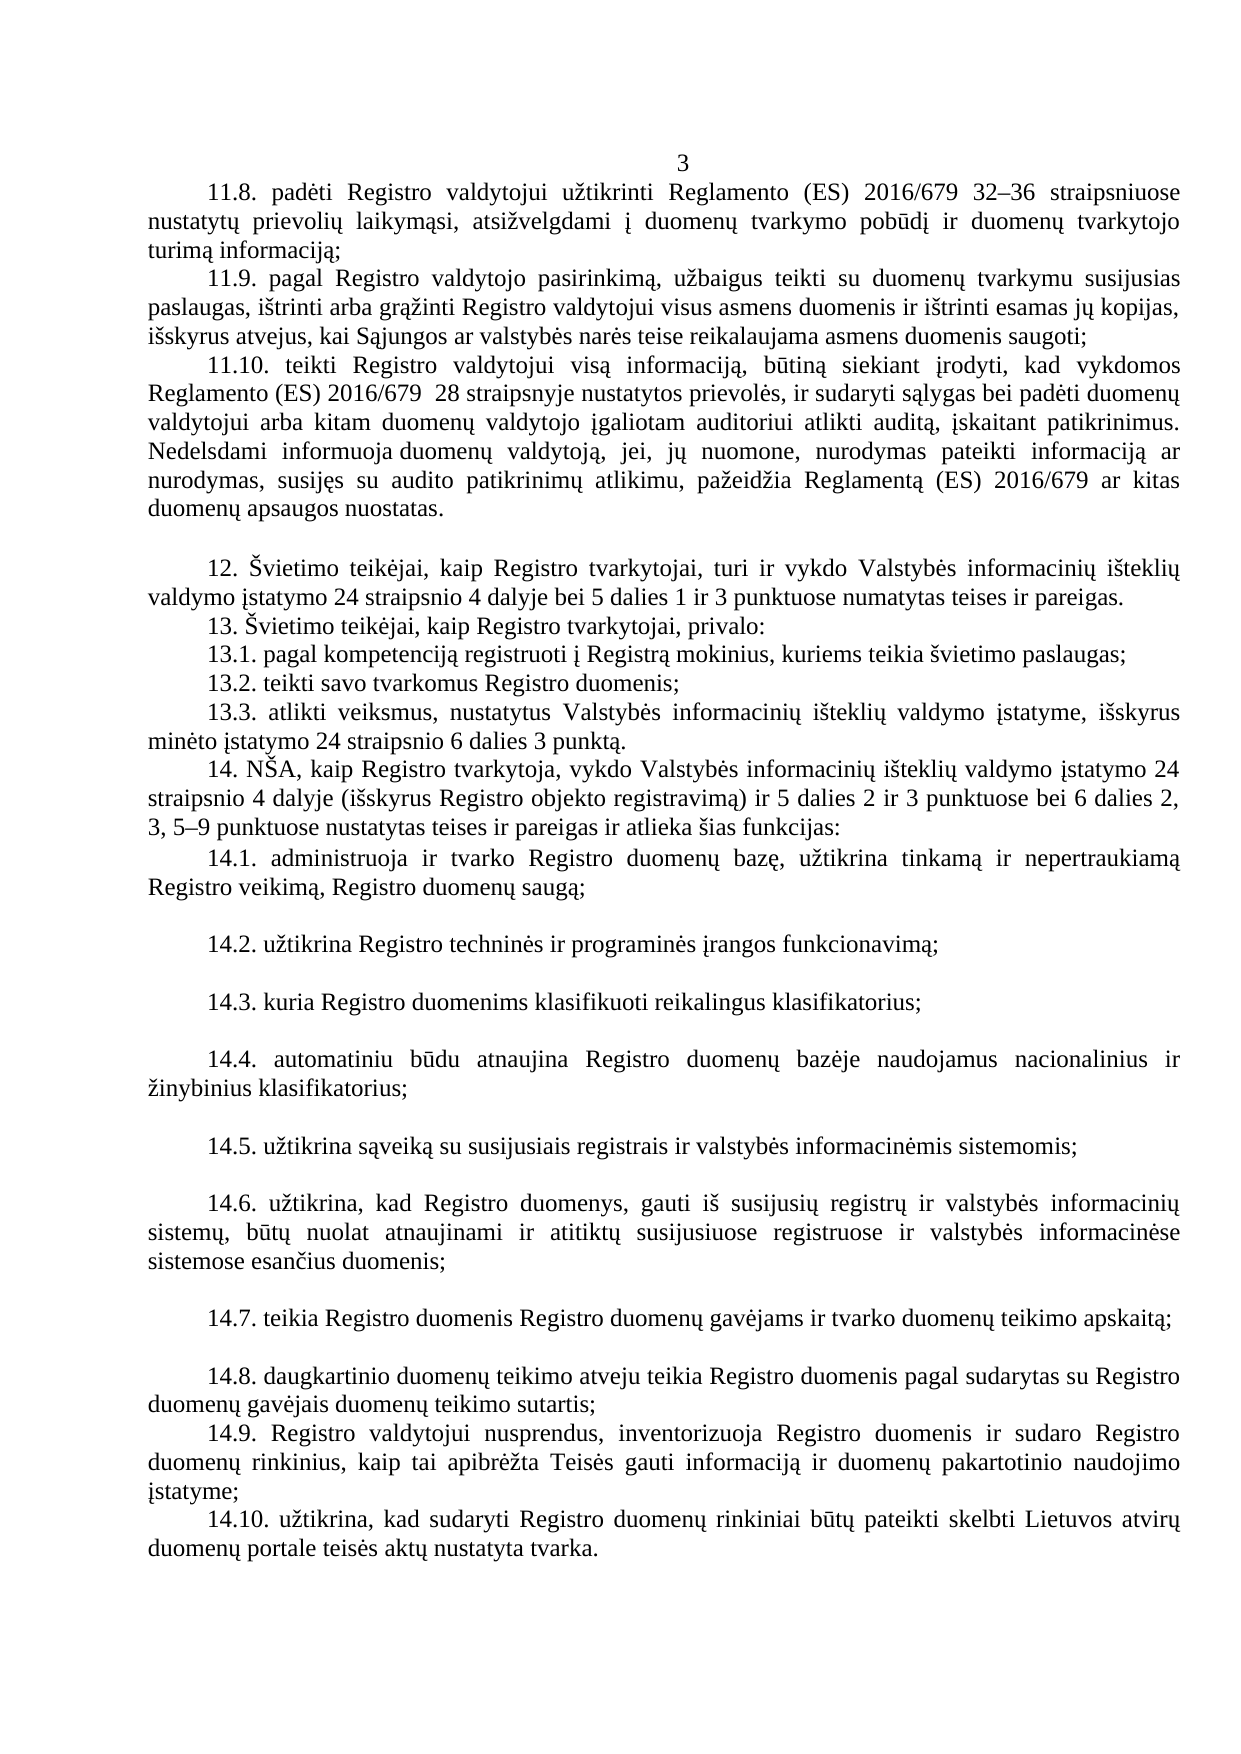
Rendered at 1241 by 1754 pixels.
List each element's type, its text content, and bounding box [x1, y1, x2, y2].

text 14.7. teikia Registro duomenis Registro duomenų gavėjams ir tvarko duomenų teikimo apskaitą; [148, 1303, 1181, 1332]
text 14.5. užtikrina sąveiką su susijusiais registrais ir valstybės informacinėmis sistemomis; [148, 1131, 1181, 1159]
text 13.3. atlikti veiksmus, nustatytus Valstybės informacinių išteklių valdymo įstatyme, išskyrus minėto įstatymo 24 straipsnio 6 dalies 3 punktą. [148, 697, 1181, 754]
text 13. Švietimo teikėjai, kaip Registro tvarkytojai, privalo: [148, 611, 1181, 639]
text 14.9. Registro valdytojui nusprendus, inventorizuoja Registro duomenis ir sudaro Registro duomenų rinkinius, kaip tai apibrėžta Teisės gauti informaciją ir duomenų pakartotinio naudojimo įstatyme; [148, 1418, 1181, 1504]
text 14.4. automatiniu būdu atnaujina Registro duomenų bazėje naudojamus nacionalinius ir žinybinius klasifikatorius; [148, 1044, 1181, 1102]
text 12. Švietimo teikėjai, kaip Registro tvarkytojai, turi ir vykdo Valstybės informacinių išteklių valdymo įstatymo 24 straipsnio 4 dalyje bei 5 dalies 1 ir 3 punktuose numatytas teises ir pareigas. [148, 553, 1181, 611]
text 14.6. užtikrina, kad Registro duomenys, gauti iš susijusių registrų ir valstybės informacinių sistemų, būtų nuolat atnaujinami ir atitiktų susijusiuose registruose ir valstybės informacinėse sistemose esančius duomenis; [148, 1188, 1181, 1274]
text 14.2. užtikrina Registro techninės ir programinės įrangos funkcionavimą; [148, 929, 1181, 958]
text 14.8. daugkartinio duomenų teikimo atveju teikia Registro duomenis pagal sudarytas su Registro duomenų gavėjais duomenų teikimo sutartis; [148, 1361, 1181, 1418]
text 13.2. teikti savo tvarkomus Registro duomenis; [148, 668, 1181, 697]
text 11.8. padėti Registro valdytojui užtikrinti Reglamento (ES) 2016/679 32–36 straipsniuose nustatytų prievolių laikymąsi, atsižvelgdami į duomenų tvarkymo pobūdį ir duomenų tvarkytojo turimą informaciją; [148, 177, 1181, 263]
text 14.1. administruoja ir tvarko Registro duomenų bazę, užtikrina tinkamą ir nepertraukiamą Registro veikimą, Registro duomenų saugą; [148, 843, 1181, 901]
text 11.10. teikti Registro valdytojui visą informaciją, būtiną siekiant įrodyti, kad vykdomos Reglamento (ES) 2016/679 28 straipsnyje nustatytos prievolės, ir sudaryti sąlygas bei padėti duomenų valdytojui arba kitam duomenų valdytojo įgaliotam auditoriui atlikti auditą, įskaitant patikrinimus. Nedelsdami informuoja duomenų valdytoją, jei, jų nuomone, nurodymas pateikti informaciją ar nurodymas, susijęs su audito patikrinimų atlikimu, pažeidžia Reglamentą (ES) 2016/679 ar kitas duomenų apsaugos nuostatas. [148, 350, 1181, 522]
text 14. NŠA, kaip Registro tvarkytoja, vykdo Valstybės informacinių išteklių valdymo įstatymo 24 straipsnio 4 dalyje (išskyrus Registro objekto registravimą) ir 5 dalies 2 ir 3 punktuose bei 6 dalies 2, 3, 5–9 punktuose nustatytas teises ir pareigas ir atlieka šias funkcijas: [148, 754, 1181, 841]
text 11.9. pagal Registro valdytojo pasirinkimą, užbaigus teikti su duomenų tvarkymu susijusias paslaugas, ištrinti arba grąžinti Registro valdytojui visus asmens duomenis ir ištrinti esamas jų kopijas, išskyrus atvejus, kai Sąjungos ar valstybės narės teise reikalaujama asmens duomenis saugoti; [148, 263, 1181, 350]
text 14.3. kuria Registro duomenims klasifikuoti reikalingus klasifikatorius; [148, 987, 1181, 1016]
text 14.10. užtikrina, kad sudaryti Registro duomenų rinkiniai būtų pateikti skelbti Lietuvos atvirų duomenų portale teisės aktų nustatyta tvarka. [148, 1504, 1181, 1562]
text 13.1. pagal kompetenciją registruoti į Registrą mokinius, kuriems teikia švietimo paslaugas; [148, 639, 1181, 668]
